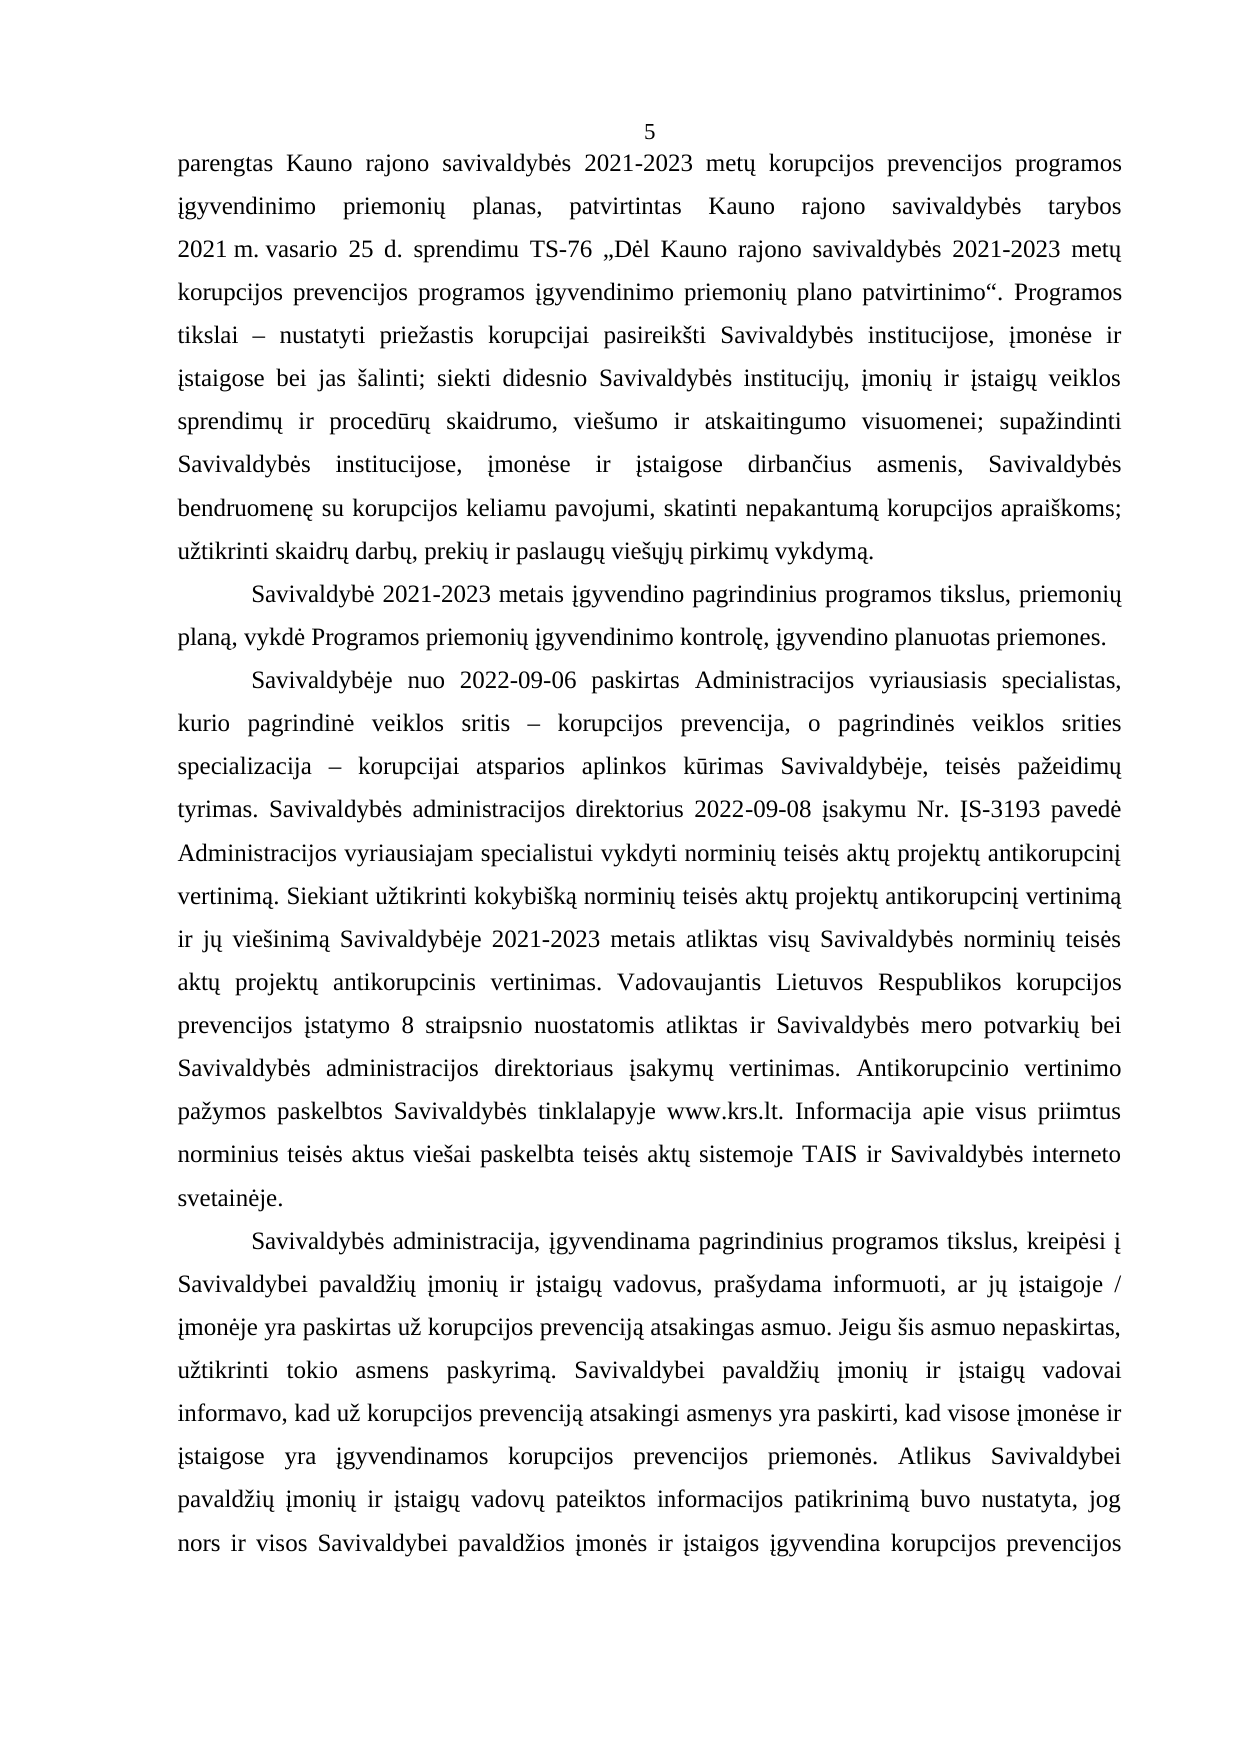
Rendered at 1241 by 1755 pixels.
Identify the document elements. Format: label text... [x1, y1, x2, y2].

text Savivaldybės administracija, įgyvendinama pagrindinius programos tikslus, kreipėsi į Savivaldybei pavaldžių įmonių ir įstaigų vadovus, prašydama informuoti, ar jų įstaigoje / įmonėje yra paskirtas už korupcijos prevenciją atsakingas asmuo. Jeigu šis asmuo nepaskirtas, užtikrinti tokio asmens paskyrimą. Savivaldybei pavaldžių įmonių ir įstaigų vadovai informavo, kad už korupcijos prevenciją atsakingi asmenys yra paskirti, kad visose įmonėse ir įstaigose yra įgyvendinamos korupcijos prevencijos priemonės. Atlikus Savivaldybei pavaldžių įmonių ir įstaigų vadovų pateiktos informacijos patikrinimą buvo nustatyta, jog nors ir visos Savivaldybei pavaldžios įmonės ir įstaigos įgyvendina korupcijos prevencijos [177, 1226, 1122, 1556]
text Savivaldybėje nuo 2022-09-06 paskirtas Administracijos vyriausiasis specialistas, kurio pagrindinė veiklos sritis – korupcijos prevencija, o pagrindinės veiklos srities specializacija – korupcijai atsparios aplinkos kūrimas Savivaldybėje, teisės pažeidimų tyrimas. Savivaldybės administracijos direktorius 2022‑09‑08 įsakymu Nr. ĮS-3193 pavedė Administracijos vyriausiajam specialistui vykdyti norminių teisės aktų projektų antikorupcinį vertinimą. Siekiant užtikrinti kokybišką norminių teisės aktų projektų antikorupcinį vertinimą ir jų viešinimą Savivaldybėje 2021-2023 metais atliktas visų Savivaldybės norminių teisės aktų projektų antikorupcinis vertinimas. Vadovaujantis Lietuvos Respublikos korupcijos prevencijos įstatymo 8 straipsnio nuostatomis atliktas ir Savivaldybės mero potvarkių bei Savivaldybės administracijos direktoriaus įsakymų vertinimas. Antikorupcinio vertinimo pažymos paskelbtos Savivaldybės tinklalapyje www.krs.lt. Informacija apie visus priimtus norminius teisės aktus viešai paskelbta teisės aktų sistemoje TAIS ir Savivaldybės interneto svetainėje. [177, 665, 1122, 1211]
text parengtas Kauno rajono savivaldybės 2021‑2023 metų korupcijos prevencijos programos įgyvendinimo priemonių planas, patvirtintas Kauno rajono savivaldybės tarybos 2021 m. vasario 25 d. sprendimu TS-76 „Dėl Kauno rajono savivaldybės 2021-2023 metų korupcijos prevencijos programos įgyvendinimo priemonių plano patvirtinimo“. Programos tikslai – nustatyti priežastis korupcijai pasireikšti Savivaldybės institucijose, įmonėse ir įstaigose bei jas šalinti; siekti didesnio Savivaldybės institucijų, įmonių ir įstaigų veiklos sprendimų ir procedūrų skaidrumo, viešumo ir atskaitingumo visuomenei; supažindinti Savivaldybės institucijose, įmonėse ir įstaigose dirbančius asmenis, Savivaldybės bendruomenę su korupcijos keliamu pavojumi, skatinti nepakantumą korupcijos apraiškoms; užtikrinti skaidrų darbų, prekių ir paslaugų viešųjų pirkimų vykdymą. [177, 148, 1122, 564]
text Savivaldybė 2021‑2023 metais įgyvendino pagrindinius programos tikslus, priemonių planą, vykdė Programos priemonių įgyvendinimo kontrolę, įgyvendino planuotas priemones. [177, 579, 1122, 651]
